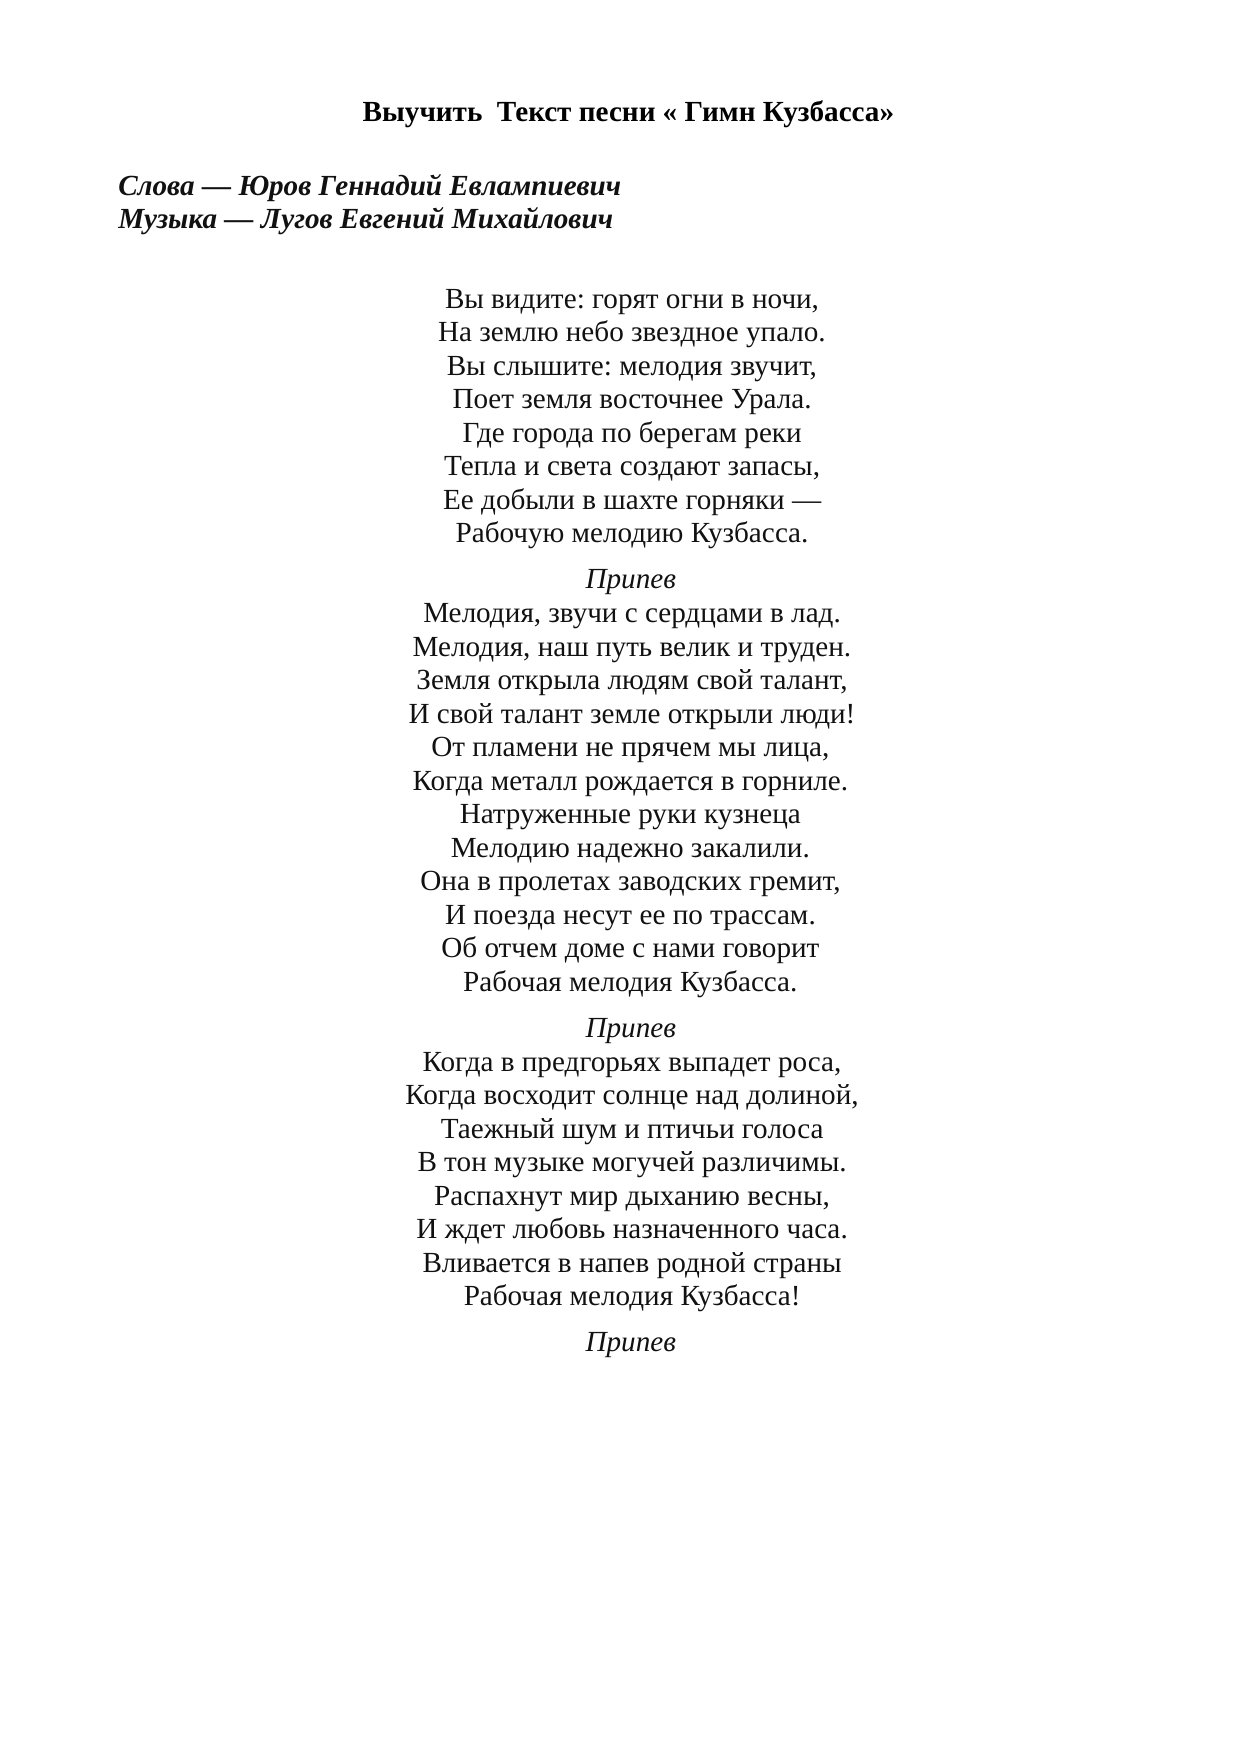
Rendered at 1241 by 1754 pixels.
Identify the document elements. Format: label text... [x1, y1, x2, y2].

text Вы видите: горят огни в ночи, На землю небо звездное упало. Вы слышите: мелодия звучит, Поет земля восточнее Урала. Где города по берегам реки Тепла и света создают запасы, Ее добыли в шахте горняки — Рабочую мелодию Кузбасса. [118, 281, 1146, 549]
text Когда в предгорьях выпадет роса, Когда восходит солнце над долиной, Таежный шум и птичьи голоса В тон музыке могучей различимы. Распахнут мир дыханию весны, И ждет любовь назначенного часа. Вливается в напев родной страны Рабочая мелодия Кузбасса! [118, 1044, 1146, 1312]
list Музыка — Лугов Евгений Михайлович [118, 201, 1146, 235]
text Припев Мелодия, звучи с сердцами в лад. Мелодия, наш путь велик и труден. Земля открыла людям свой талант, И свой талант земле открыли люди! [118, 562, 1146, 729]
text Припев [118, 1324, 1146, 1358]
text От пламени не прячем мы лица, Когда металл рождается в горниле. Натруженные руки кузнеца Мелодию надежно закалили. Она в пролетах заводских гремит, И поезда несут ее по трассам. Об отчем доме с нами говорит Рабочая мелодия Кузбасса. [115, 729, 1146, 998]
list Слова — Юров Геннадий Евлампиевич [118, 168, 1146, 201]
text Припев [118, 1010, 1146, 1044]
text Выучить Текст песни « Гимн Кузбасса» [118, 94, 1146, 128]
